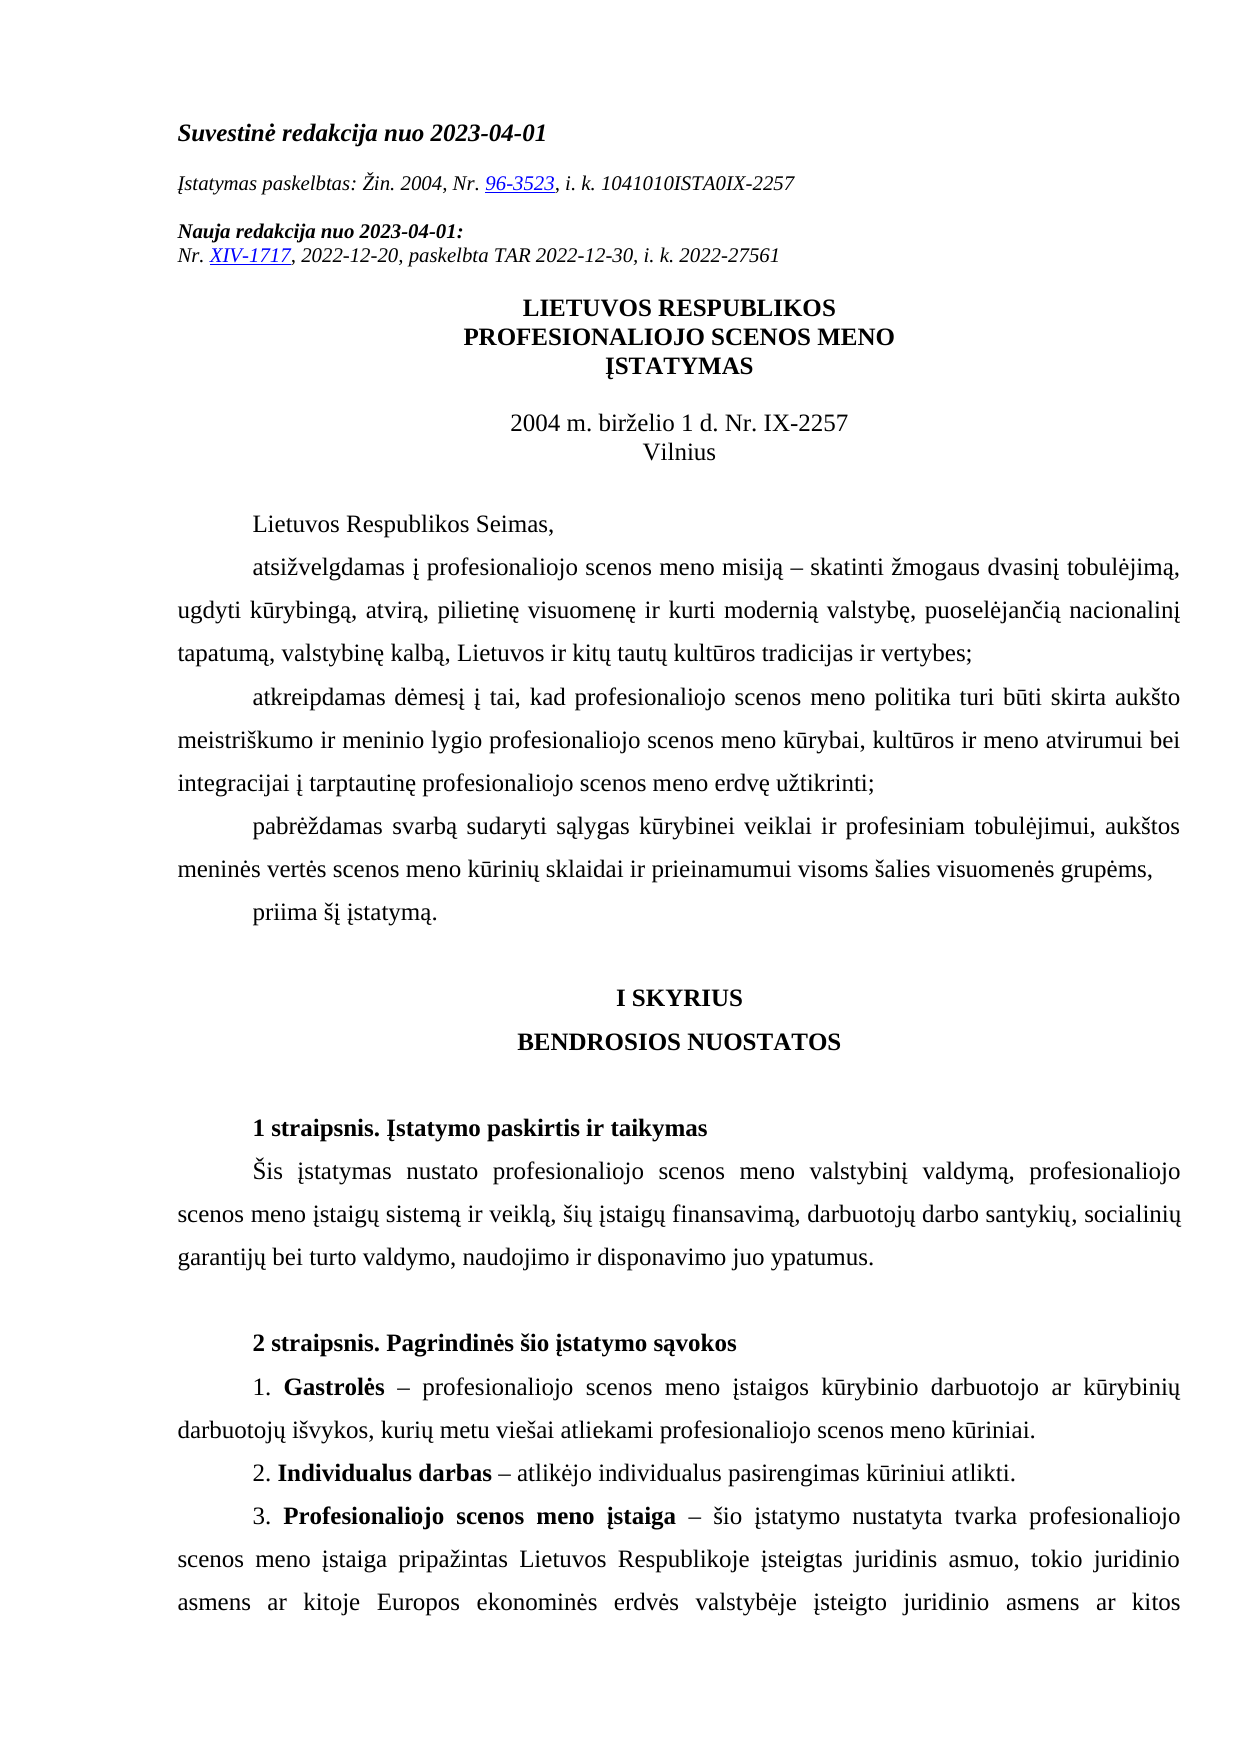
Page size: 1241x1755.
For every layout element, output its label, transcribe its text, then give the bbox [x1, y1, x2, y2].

text Šis įstatymas nustato profesionaliojo scenos meno valstybinį valdymą, profesionaliojo scenos meno įstaigų sistemą ir veiklą, šių įstaigų finansavimą, darbuotojų darbo santykių, socialinių garantijų bei turto valdymo, naudojimo ir disponavimo juo ypatumus. [177, 1156, 1181, 1271]
text 1 straipsnis. Įstatymo paskirtis ir taikymas [177, 1113, 1181, 1142]
text 2004 m. birželio 1 d. Nr. IX-2257 [177, 408, 1181, 437]
text I SKYRIUS [177, 983, 1181, 1012]
text 1. Gastrolės – profesionaliojo scenos meno įstaigos kūrybinio darbuotojo ar kūrybinių darbuotojų išvykos, kurių metu viešai atliekami profesionaliojo scenos meno kūriniai. [177, 1372, 1181, 1443]
text Lietuvos Respublikos Seimas, [177, 509, 1181, 538]
text priima šį įstatymą. [177, 897, 1181, 926]
text Įstatymas paskelbtas: Žin. 2004, Nr. 96-3523, i. k. 1041010ISTA0IX-2257 [177, 171, 1181, 195]
text 3. Profesionaliojo scenos meno įstaiga – šio įstatymo nustatyta tvarka profesionaliojo scenos meno įstaiga pripažintas Lietuvos Respublikoje įsteigtas juridinis asmuo, tokio juridinio asmens ar kitoje Europos ekonominės erdvės valstybėje įsteigto juridinio asmens ar kitos [177, 1501, 1181, 1616]
text BENDROSIOS NUOSTATOS [177, 1027, 1181, 1055]
text 2 straipsnis. Pagrindinės šio įstatymo sąvokos [177, 1328, 1181, 1357]
text Nauja redakcija nuo 2023-04-01: [177, 219, 1181, 243]
text Vilnius [177, 437, 1181, 466]
text 2. Individualus darbas – atlikėjo individualus pasirengimas kūriniui atlikti. [177, 1458, 1181, 1487]
text ĮSTATYMAS [177, 351, 1181, 380]
text LIETUVOS RESPUBLIKOS [177, 293, 1181, 322]
text PROFESIONALIOJO SCENOS MENO [177, 322, 1181, 351]
text atsižvelgdamas į profesionaliojo scenos meno misiją – skatinti žmogaus dvasinį tobulėjimą, ugdyti kūrybingą, atvirą, pilietinę visuomenę ir kurti modernią valstybę, puoselėjančią nacionalinį tapatumą, valstybinę kalbą, Lietuvos ir kitų tautų kultūros tradicijas ir vertybes; [177, 552, 1181, 667]
text atkreipdamas dėmesį į tai, kad profesionaliojo scenos meno politika turi būti skirta aukšto meistriškumo ir meninio lygio profesionaliojo scenos meno kūrybai, kultūros ir meno atvirumui bei integracijai į tarptautinę profesionaliojo scenos meno erdvę užtikrinti; [177, 682, 1181, 797]
text Nr. XIV-1717, 2022-12-20, paskelbta TAR 2022-12-30, i. k. 2022-27561 [177, 243, 1181, 267]
text pabrėždamas svarbą sudaryti sąlygas kūrybinei veiklai ir profesiniam tobulėjimui, aukštos meninės vertės scenos meno kūrinių sklaidai ir prieinamumui visoms šalies visuomenės grupėms, [177, 811, 1181, 883]
text Suvestinė redakcija nuo 2023-04-01 [177, 118, 1181, 147]
